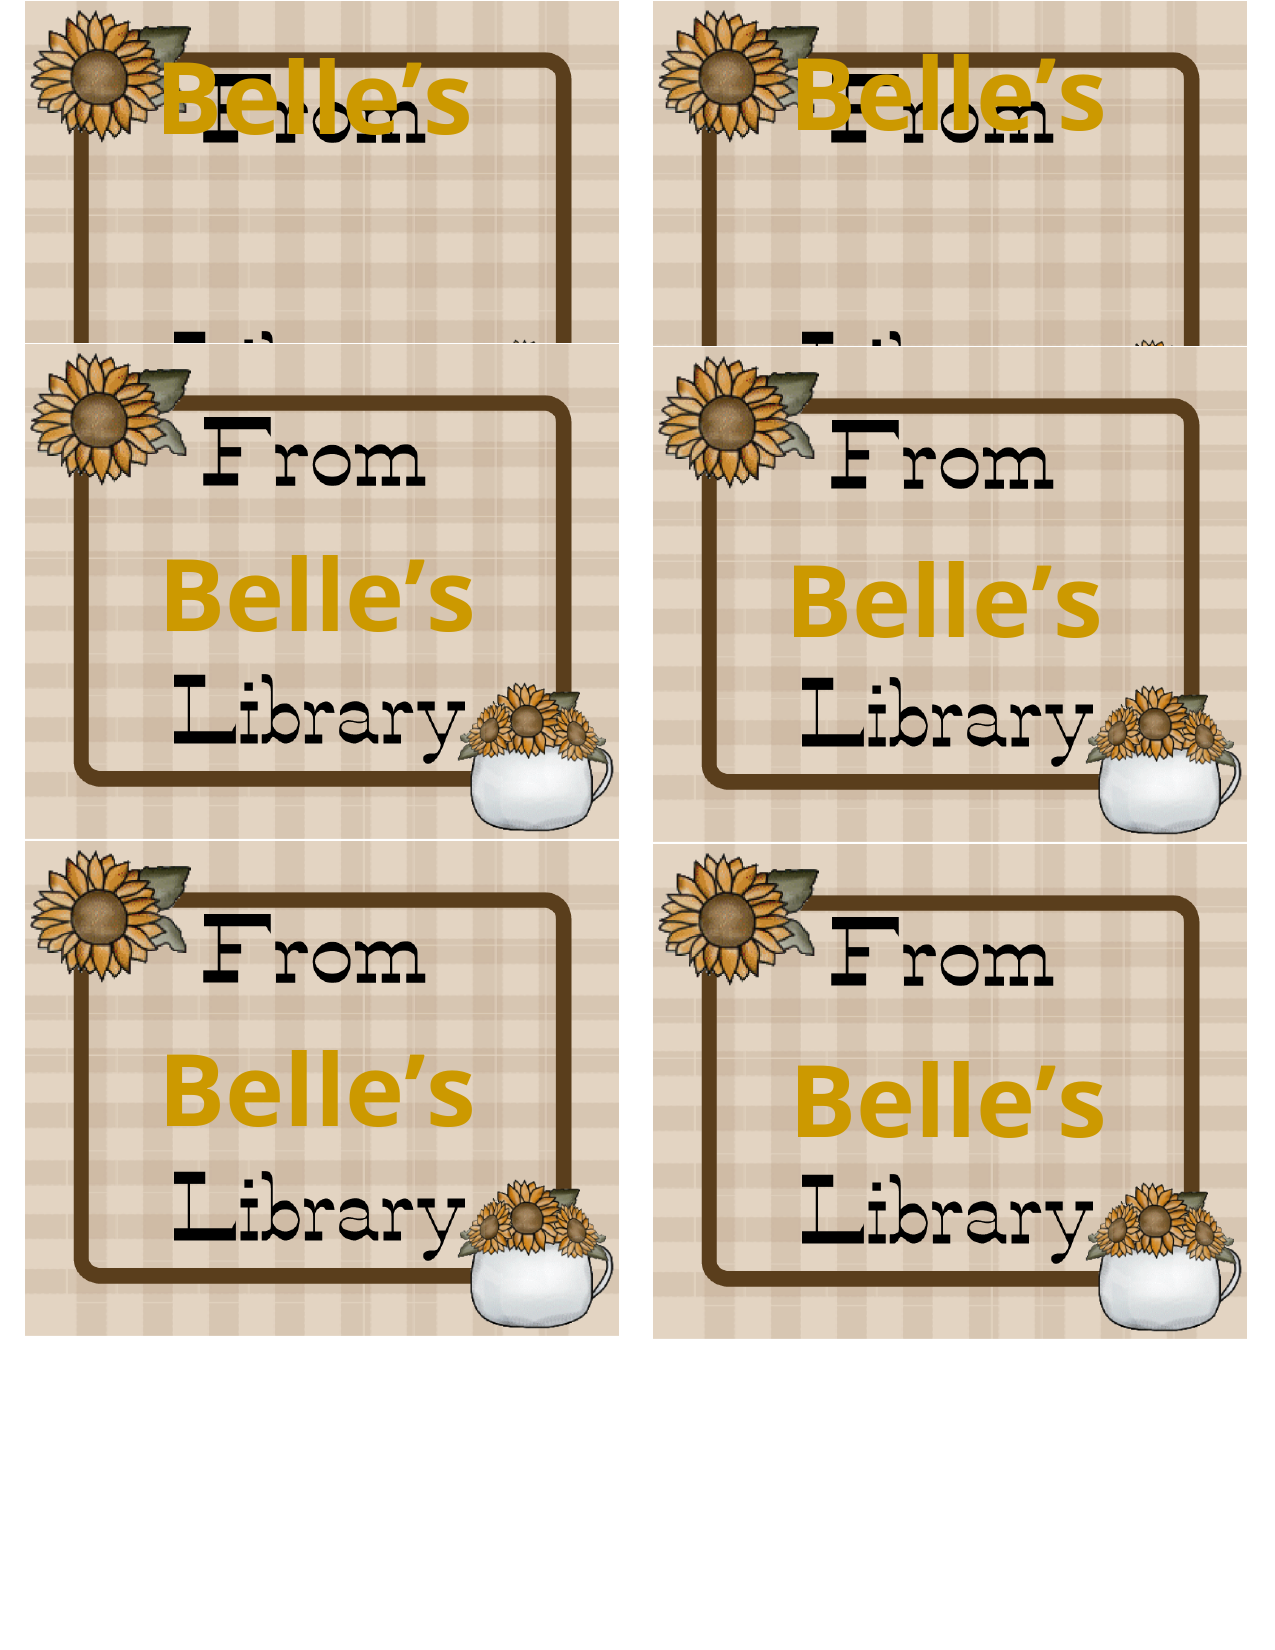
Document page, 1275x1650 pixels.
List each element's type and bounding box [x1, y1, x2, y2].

picture [653, 347, 1247, 842]
table_cell [622, 575, 650, 1075]
table_cell [650, 1075, 1250, 1575]
picture [25, 344, 619, 839]
picture [25, 1, 619, 343]
table_cell [22, 343, 622, 1075]
table_cell [22, 840, 622, 1575]
table_header [22, 0, 622, 575]
table_cell [622, 1075, 650, 1575]
picture [25, 841, 619, 1336]
picture [653, 1, 1247, 346]
picture [653, 844, 1247, 1339]
table_header [622, 75, 650, 575]
